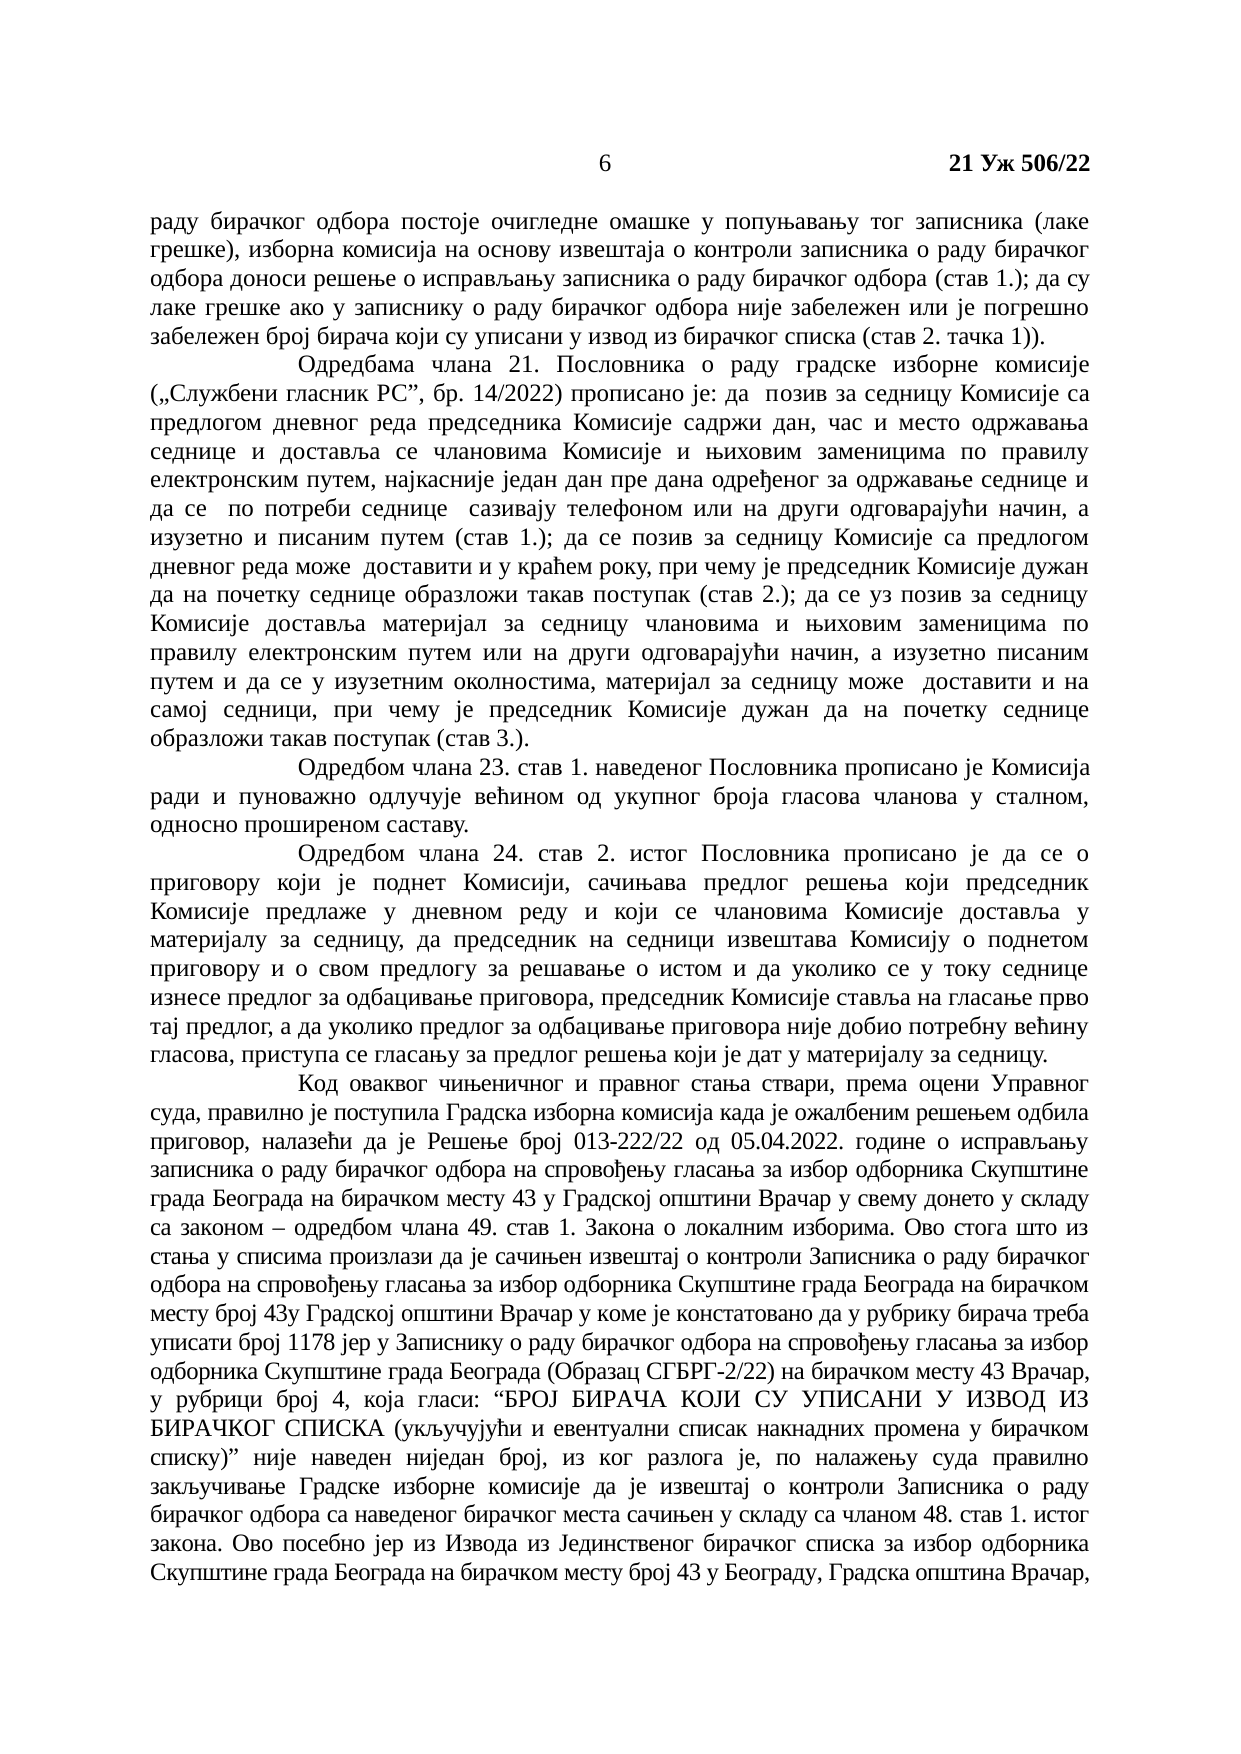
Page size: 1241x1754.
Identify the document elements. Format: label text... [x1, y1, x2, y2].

text раду бирачког одбора постоје очигледне омашке у попуњавању тог записника (лаке грешке), изборна комисија на основу извештаја о контроли записника о раду бирачког одбора доноси решење о исправљању записника о раду бирачког одбора (став 1.); да су лаке грешке ако у записнику о раду бирачког одбора није забележен или је погрешно забележен број бирача који су уписани у извод из бирачког списка (став 2. тачка 1)). [150, 206, 1090, 349]
text Одредбом члана 23. став 1. наведеног Пословника прописано је Комисија ради и пуноважно одлучује већином од укупног броја гласова чланова у сталном, односно проширеном саставу. [150, 752, 1090, 838]
text Код оваквог чињеничног и правног стања ствари, према оцени Управног суда, правилно је поступила Градска изборна комисија када је ожалбеним решењем одбила приговор, налазећи да је Решење број 013-222/22 од 05.04.2022. године о исправљању записника о раду бирачког одбора на спровођењу гласања за избор одборника Скупштине града Београда на бирачком месту 43 у Градској општини Врачар у свему донето у складу са законом – одредбом члана 49. став 1. Закона о локалним изборима. Ово стога што из стања у списима произлази да је сачињен извештај о контроли Записника о раду бирачког одбора на спровођењу гласања за избор одборника Скупштине града Београда на бирачком месту број 43у Градској општини Врачар у коме је констатовано да у рубрику бирача треба уписати број 1178 јер у Записнику о раду бирачког одбора на спровођењу гласања за избор одборника Скупштине града Београда (Образац СГБРГ-2/22) на бирачком месту 43 Врачар, у рубрици број 4, која гласи: “БРОЈ БИРАЧА КОЈИ СУ УПИСАНИ У ИЗВОД ИЗ БИРАЧКОГ СПИСКА (укључујући и евентуални списак накнадних промена у бирачком списку)” није наведен ниједан број, из ког разлога је, по налажењу суда правилно закључивање Градске изборне комисије да је извештај о контроли Записника о раду бирачког одбора са наведеног бирачког места сачињен у складу са чланом 48. став 1. истог закона. Ово посебно јер из Извода из Јединственог бирачког списка за избор одборника Скупштине града Београда на бирачком месту број 43 у Београду, Градска општина Врачар, [150, 1068, 1090, 1586]
text Одредбом члана 24. став 2. истог Пословника прописано је да се о приговору који је поднет Комисији, сачињава предлог решења који председник Комисије предлаже у дневном реду и који се члановима Комисије доставља у материјалу за седницу, да председник на седници извештава Комисију о поднетом приговору и о свом предлогу за решавање о истом и да уколико се у току седнице изнесе предлог за одбацивање приговора, председник Комисије ставља на гласање прво тај предлог, а да уколико предлог за одбацивање приговора није добио потребну већину гласова, приступа се гласању за предлог решења који је дат у материјалу за седницу. [150, 838, 1090, 1068]
text Одредбама члана 21. Пословника о раду градске изборне комисије („Службени гласник РС”, бр. 14/2022) прописано је: да позив за седницу Комисије са предлогом дневног реда председника Комисије садржи дан, час и место одржавања седнице и доставља се члановима Комисије и њиховим заменицима по правилу електронским путем, најкасније један дан пре дана одређеног за одржавање седнице и да се по потреби седнице сазивају телефоном или на други одговарајући начин, а изузетно и писаним путем (став 1.); да се позив за седницу Комисије са предлогом дневног реда може доставити и у краћем року, при чему је председник Комисије дужан да на почетку седнице образложи такав поступак (став 2.); да се уз позив за седницу Комисије доставља материјал за седницу члановима и њиховим заменицима по правилу електронским путем или на други одговарајући начин, а изузетно писаним путем и да се у изузетним околностима, материјал за седницу може доставити и на самој седници, при чему је председник Комисије дужан да на почетку седнице образложи такав поступак (став 3.). [150, 349, 1090, 752]
